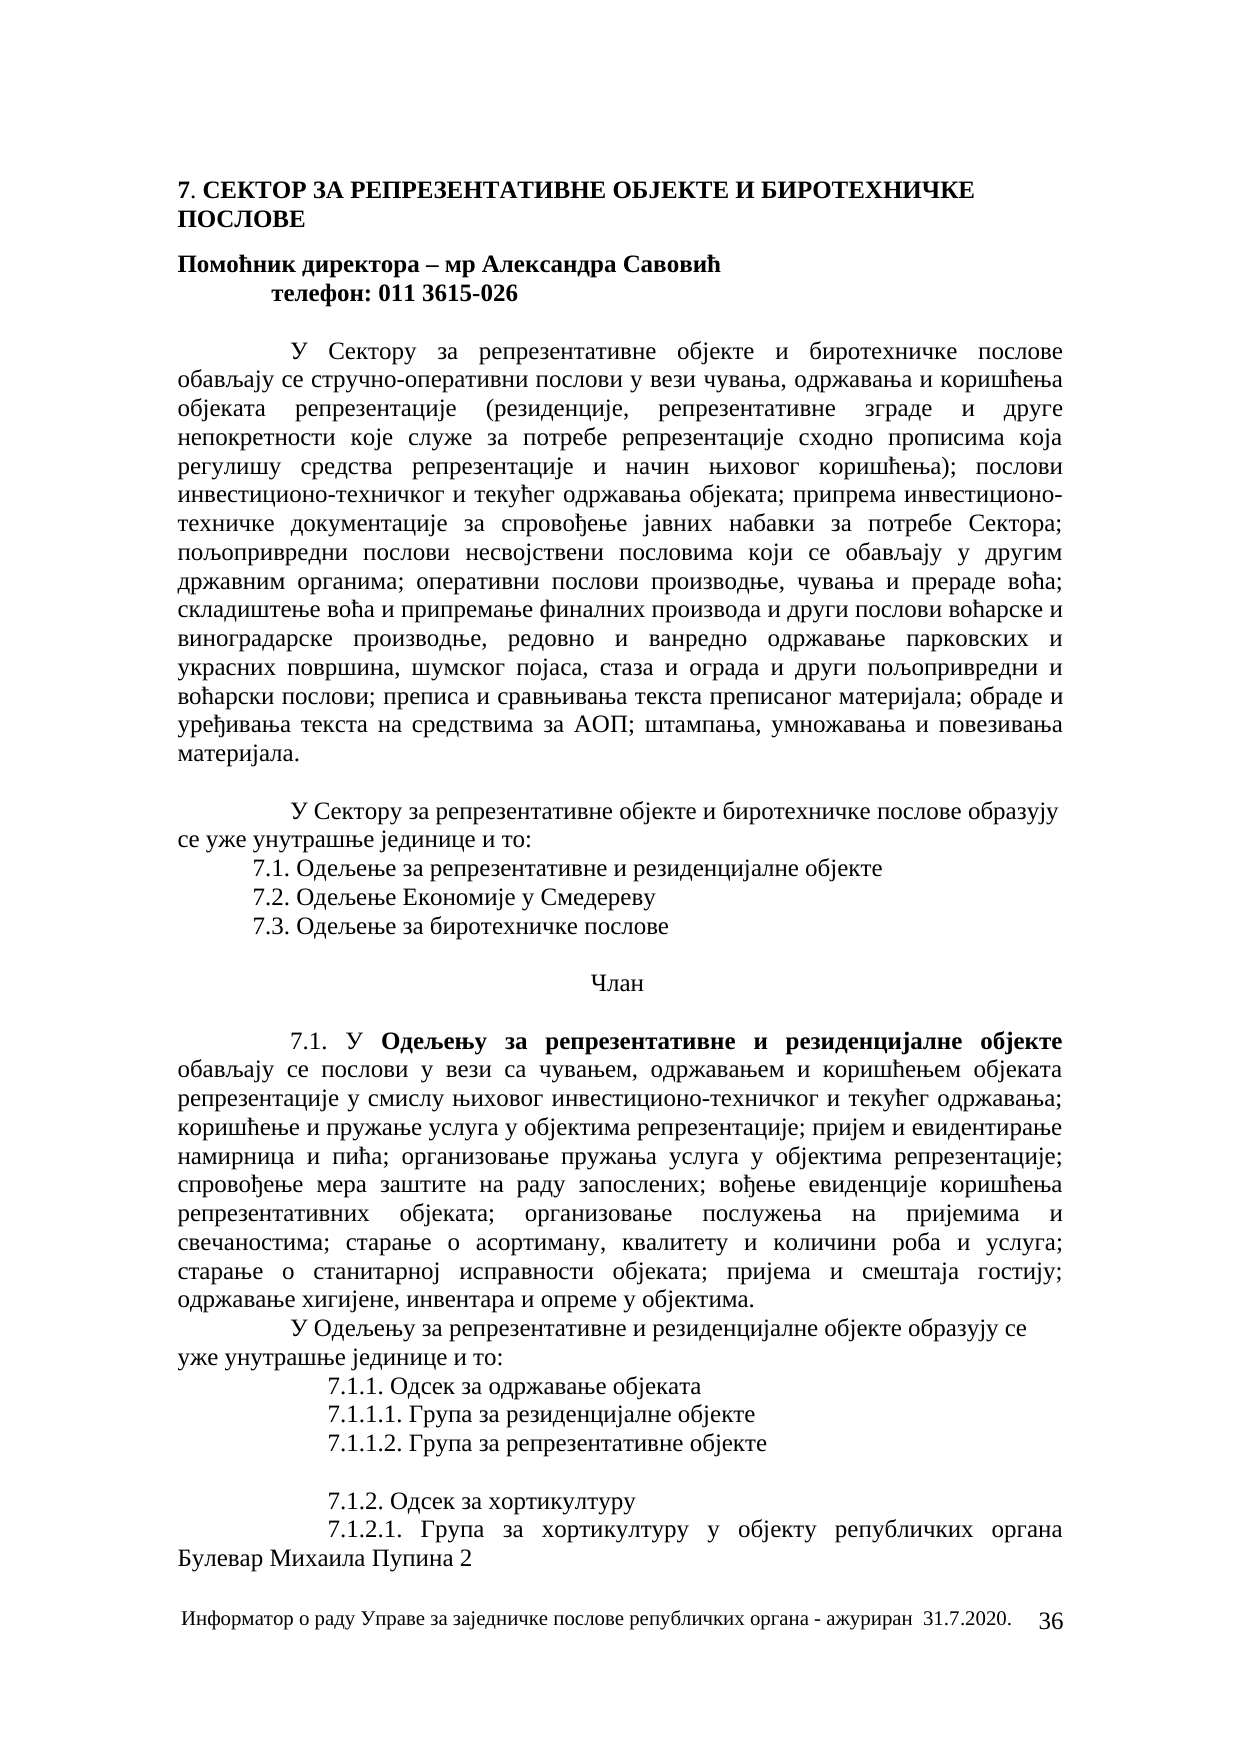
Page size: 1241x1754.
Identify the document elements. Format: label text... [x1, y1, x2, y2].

text 7.1.1.1. Група за резиденцијалне објекте [177, 1399, 1063, 1428]
text Помоћник директора – мр Александра Савовић [177, 249, 1063, 278]
text 7.1.1. Одсек за одржавање објеката [177, 1371, 1063, 1399]
text У Одељењу за репрезентативне и резиденцијалне објекте образују се уже унутрашње јединице и то: [177, 1313, 1063, 1371]
text 7.2. Одељење Економије у Смедереву [177, 882, 1063, 911]
text 7.1.1.2. Група за репрезентативне објекте [177, 1428, 1063, 1457]
text У Сектору за репрезентативне објекте и биротехничке послове обављају се стручно-оперативни послови у вези чувања, одржавања и коришћења објеката репрезентације (резиденције, репрезентативне зграде и друге непокретности које служе за потребе репрезентације сходно прописима која регулишу средства репрезентације и начин њиховог коришћења); послови инвестиционо-техничког и текућег одржавања објеката; припрема инвестиционо-техничке документације за спровођење јавних набавки за потребе Сектора; пољопривредни послови несвојствени пословима који се обављају у другим државним органима; оперативни послови производње, чувања и прераде воћа; складиштење воћа и припремање финалних производа и други послови воћарске и виноградарске производње, редовно и ванредно одржавање парковских и украсних површина, шумског појаса, стаза и ограда и други пољопривредни и воћарски послови; преписa и сравњивањa текста преписаног материјалa; обрадe и уређивањa текста на средствима за АОП; штампања, умножавања и повезивања материјала. [177, 336, 1063, 767]
text У Сектору за репрезентативне објекте и биротехничке послове образују се уже унутрашње јединице и то: [177, 796, 1063, 853]
text 7.1.2. Одсек за хортикултуру [177, 1486, 1063, 1514]
text 7.1.2.1. Група за хортикултуру у објекту републичких органа Булевар Михаила Пупина 2 [177, 1514, 1063, 1572]
text 7. СЕКТОР ЗА РЕПРЕЗЕНТАТИВНЕ ОБЈЕКТЕ И БИРОТЕХНИЧКЕ ПОСЛОВЕ [177, 175, 1063, 233]
text 7.3. Oдељење за биротехничке послове [177, 911, 1063, 939]
text 7.1. У Одељењу за репрезентативне и резиденцијалне објекте обављају се послови у вези са чувањем, одржавањем и коришћењем објеката репрезентације у смислу њиховог инвестиционо-техничког и текућег одржавања; коришћење и пружање услуга у објектима репрезентације; пријем и евидентирање намирница и пића; организовање пружања услуга у објектима репрезентације; спровођење мера заштите на раду запослених; вођење евиденције коришћења репрезентативних објеката; организовање послужења на пријемима и свечаностима; старање о асортиману, квалитету и количини роба и услуга; старање о станитарној исправности објеката; пријема и смештаја гостију; одржавање хигијене, инвентара и опреме у објектима. [177, 1026, 1063, 1313]
text Члан [177, 968, 1063, 997]
text телефон: 011 3615-026 [177, 278, 1063, 307]
text 7.1. Одељење за репрезентативне и резиденцијалне објекте [177, 853, 1063, 882]
